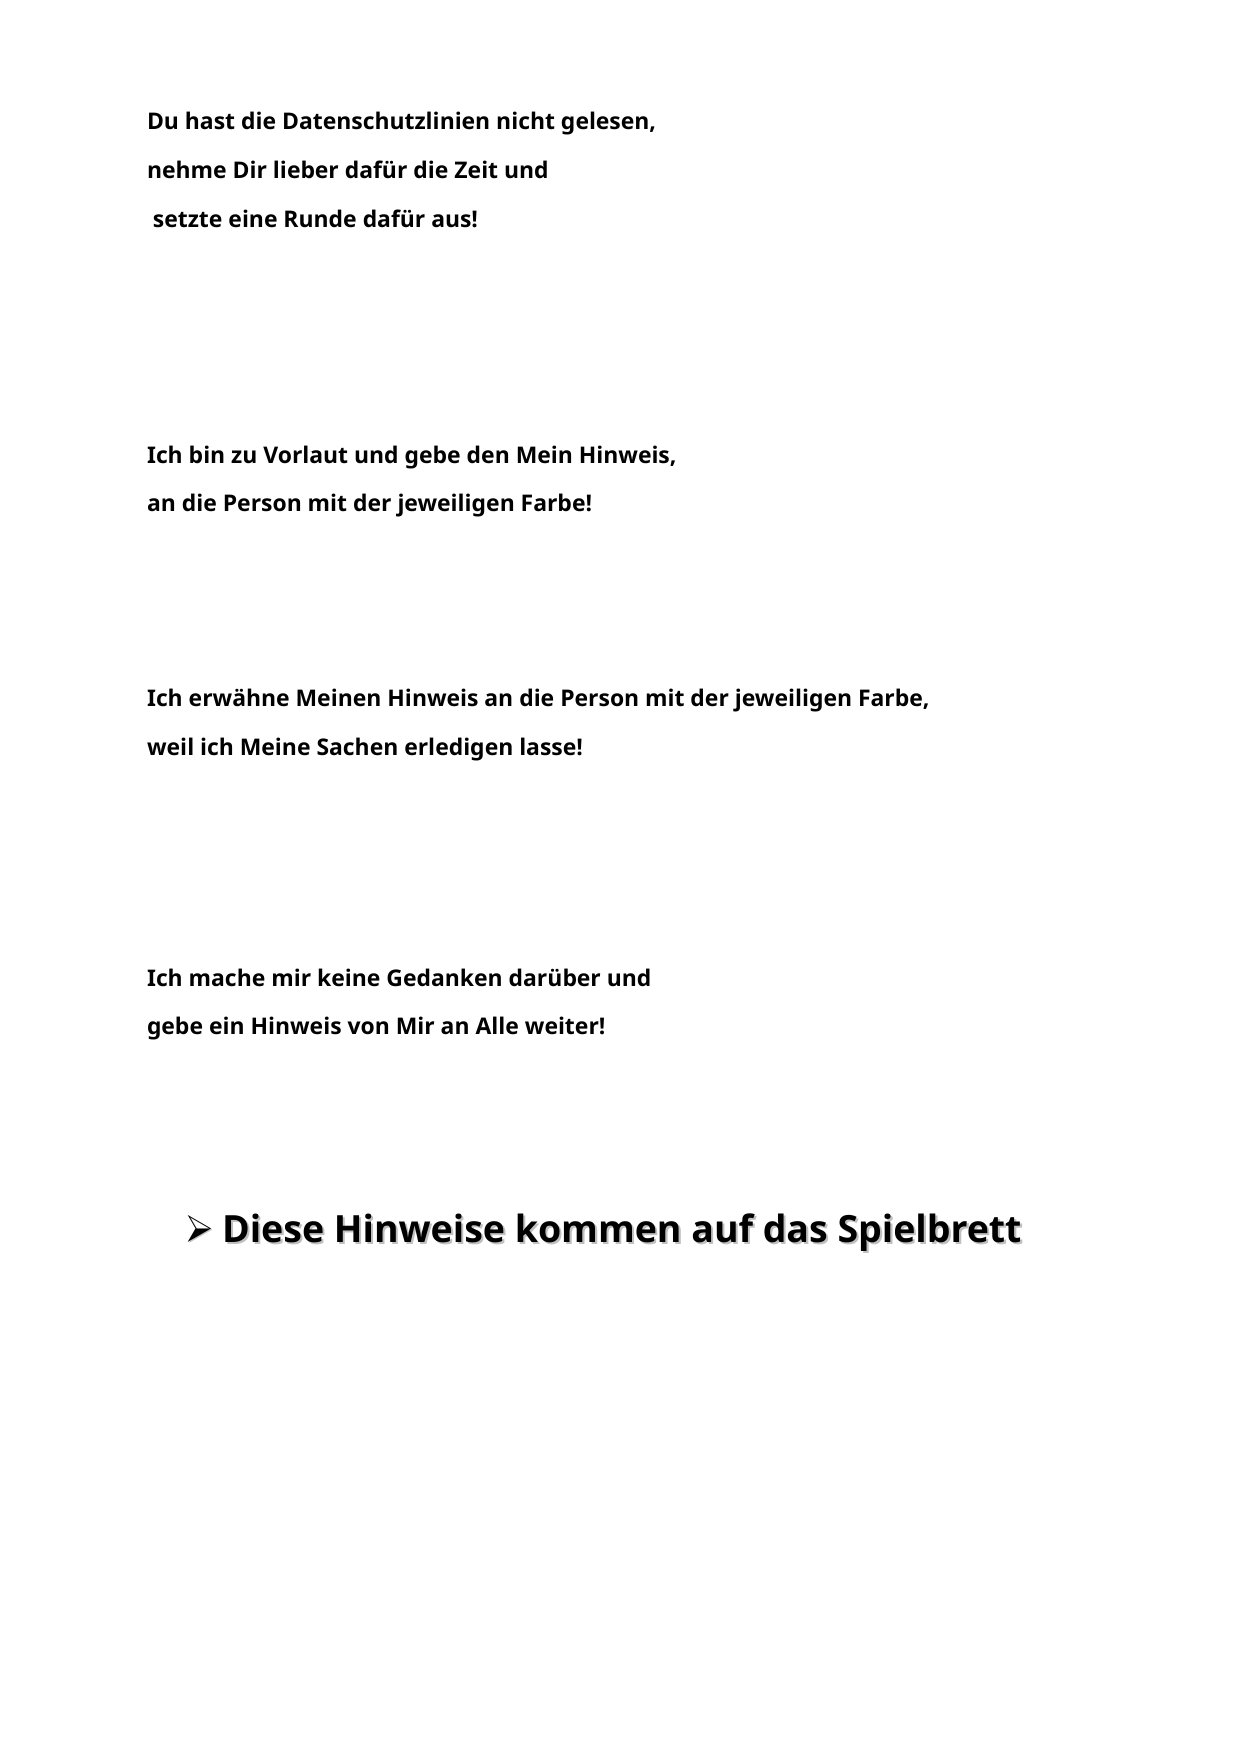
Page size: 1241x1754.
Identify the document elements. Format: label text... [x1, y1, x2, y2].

list Diese Hinweise kommen auf das Spielbrett [184, 1202, 1225, 1253]
text weil ich Meine Sachen erledigen lasse! [147, 731, 1225, 762]
text setzte eine Runde dafür aus! [147, 203, 1225, 234]
text gebe ein Hinweis von Mir an Alle weiter! [147, 1010, 1225, 1042]
text an die Person mit der jeweiligen Farbe! [147, 487, 1225, 518]
text nehme Dir lieber dafür die Zeit und [147, 154, 1225, 185]
text Du hast die Datenschutzlinien nicht gelesen, [147, 105, 1225, 136]
text Ich bin zu Vorlaut und gebe den Mein Hinweis, [147, 438, 1225, 470]
text Ich mache mir keine Gedanken darüber und [147, 961, 1225, 993]
text Ich erwähne Meinen Hinweis an die Person mit der jeweiligen Farbe, [147, 682, 1225, 713]
